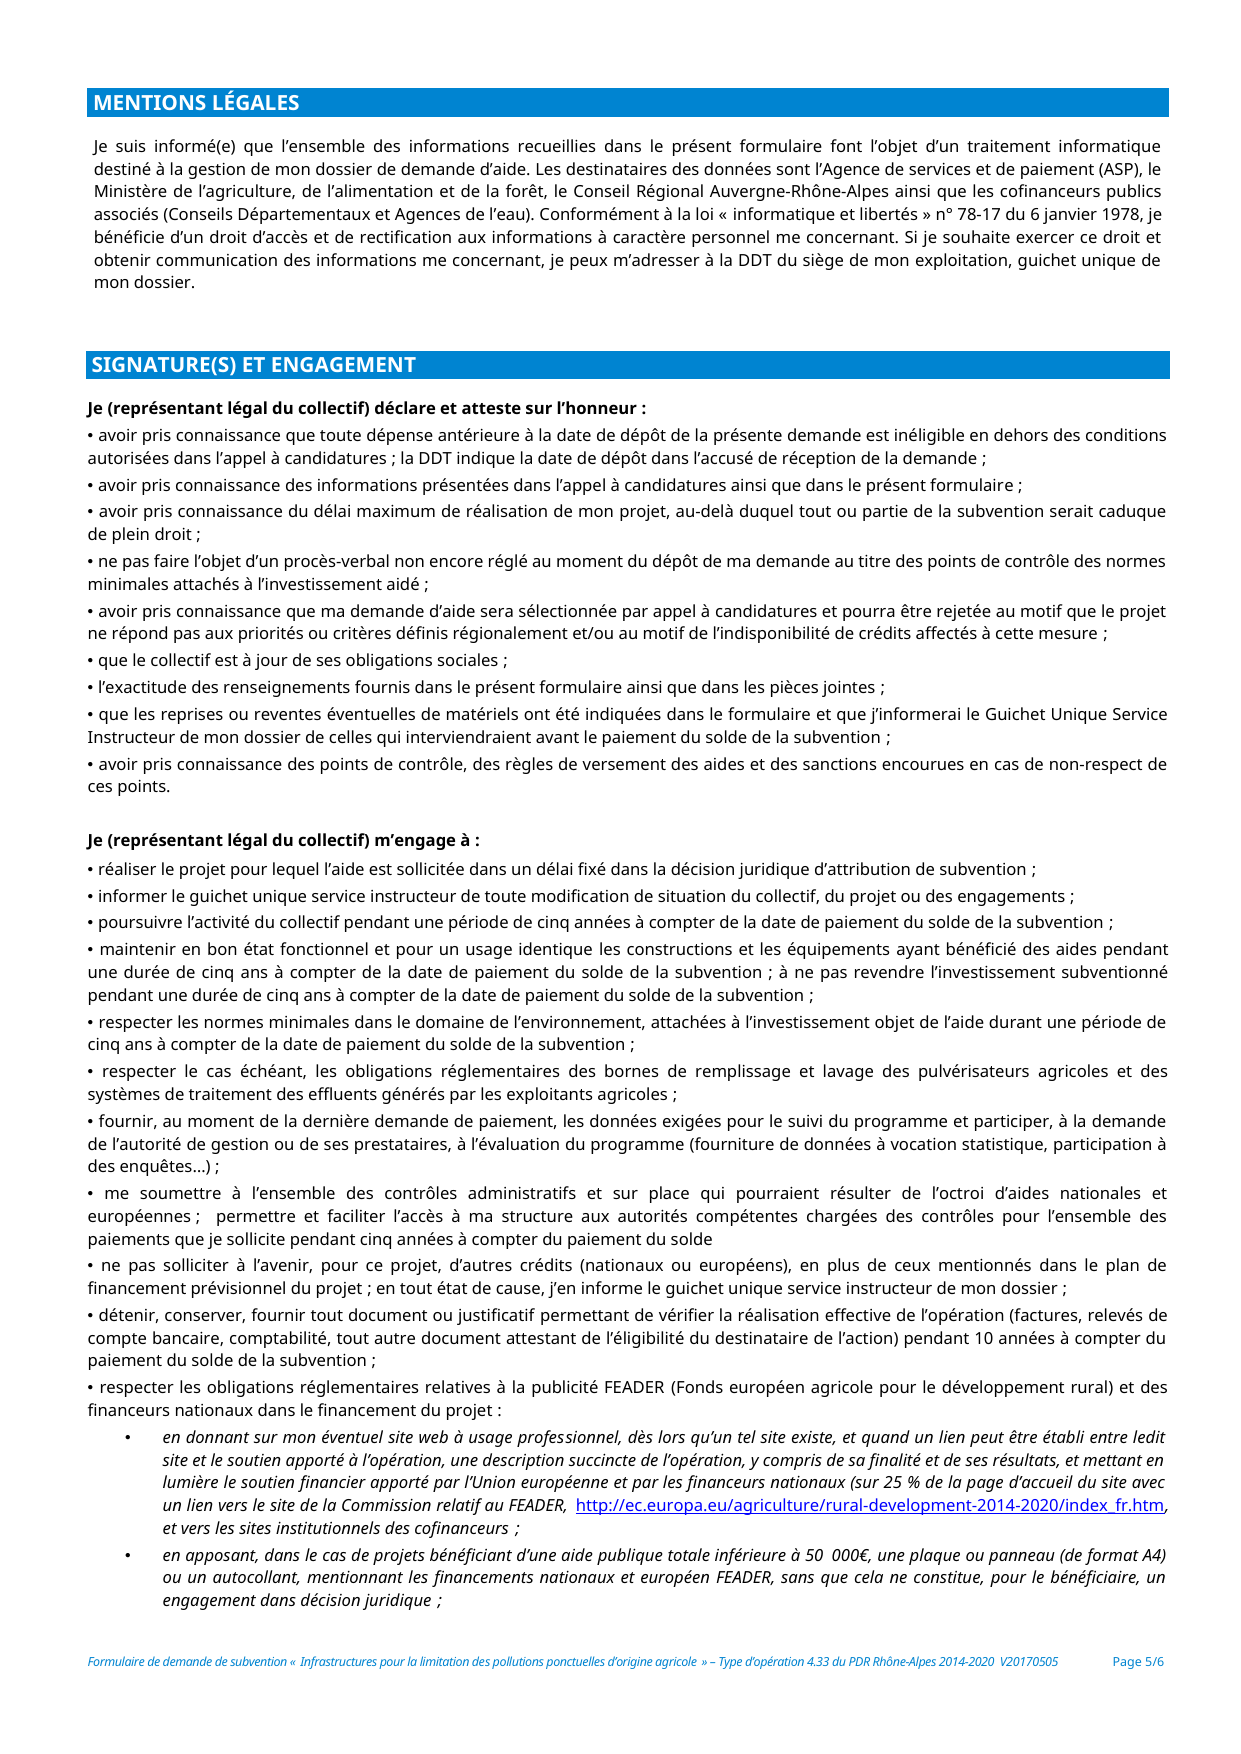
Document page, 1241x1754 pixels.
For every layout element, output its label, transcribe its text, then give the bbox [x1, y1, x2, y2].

text  ne pas faire l’objet d’un procès-verbal non encore réglé au moment du dépôt de ma demande au titre des points de contrôle des normes minimales attachés à l’investissement aidé ; [87, 550, 1169, 595]
list en apposant, dans le cas de projets bénéficiant d’une aide publique totale inférieure à 50 000€, une plaque ou panneau (de format A4) ou un autocollant, mentionnant les financements nationaux et européen FEADER, sans que cela ne constitue, pour le bénéficiaire, un engagement dans décision juridique ; [125, 1543, 1169, 1611]
list  poursuivre l’activité du collectif pendant une période de cinq années à compter de la date de paiement du solde de la subvention ; [87, 911, 1169, 934]
list  informer le guichet unique service instructeur de toute modification de situation du collectif, du projet ou des engagements ; [87, 884, 1169, 907]
list  respecter les obligations réglementaires relatives à la publicité FEADER (Fonds européen agricole pour le développement rural) et des financeurs nationaux dans le financement du projet : [87, 1376, 1169, 1421]
text  réaliser le projet pour lequel l’aide est sollicitée dans un délai fixé dans la décision juridique d’attribution de subvention ; [87, 857, 1169, 880]
list  détenir, conserver, fournir tout document ou justificatif permettant de vérifier la réalisation effective de l’opération (factures, relevés de compte bancaire, comptabilité, tout autre document attestant de l’éligibilité du destinataire de l’action) pendant 10 années à compter du paiement du solde de la subvention ; [87, 1303, 1169, 1372]
text  avoir pris connaissance des informations présentées dans l’appel à candidatures ainsi que dans le présent formulaire ; [87, 473, 1169, 496]
text Je (représentant légal du collectif) déclare et atteste sur l’honneur : [87, 397, 1169, 419]
text SIGNATURE(S) ET ENGAGEMENT [86, 351, 1170, 379]
text  avoir pris connaissance des points de contrôle, des règles de versement des aides et des sanctions encourues en cas de non-respect de ces points. [87, 752, 1169, 798]
list  maintenir en bon état fonctionnel et pour un usage identique les constructions et les équipements ayant bénéficié des aides pendant une durée de cinq ans à compter de la date de paiement du solde de la subvention ; à ne pas revendre l’investissement subventionné pendant une durée de cinq ans à compter de la date de paiement du solde de la subvention ; [87, 938, 1169, 1006]
text  avoir pris connaissance que ma demande d’aide sera sélectionnée par appel à candidatures et pourra être rejetée au motif que le projet ne répond pas aux priorités ou critères définis régionalement et/ou au motif de l’indisponibilité de crédits affectés à cette mesure ; [87, 599, 1169, 645]
list en donnant sur mon éventuel site web à usage professionnel, dès lors qu’un tel site existe, et quand un lien peut être établi entre ledit site et le soutien apporté à l’opération, une description succincte de l’opération, y compris de sa finalité et de ses résultats, et mettant en lumière le soutien financier apporté par l’Union européenne et par les financeurs nationaux (sur 25 % de la page d’accueil du site avec un lien vers le site de la Commission relatif au FEADER, http://ec.europa.eu/agriculture/rural-development-2014-2020/index_fr.htm, et vers les sites institutionnels des cofinanceurs ; [125, 1425, 1169, 1539]
text MENTIONS LÉGALES [87, 88, 1169, 117]
text Je suis informé(e) que l’ensemble des informations recueillies dans le présent formulaire font l’objet d’un traitement informatique destiné à la gestion de mon dossier de demande d’aide. Les destinataires des données sont l’Agence de services et de paiement (ASP), le Ministère de l’agriculture, de l’alimentation et de la forêt, le Conseil Régional Auvergne-Rhône-Alpes ainsi que les cofinanceurs publics associés (Conseils Départementaux et Agences de l’eau). Conformément à la loi « informatique et libertés » n° 78-17 du 6 janvier 1978, je bénéficie d’un droit d’accès et de rectification aux informations à caractère personnel me concernant. Si je souhaite exercer ce droit et obtenir communication des informations me concernant, je peux m’adresser à la DDT du siège de mon exploitation, guichet unique de mon dossier. [93, 135, 1163, 294]
text  que le collectif est à jour de ses obligations sociales ; [87, 649, 1169, 672]
text Je (représentant légal du collectif) m’engage à : [87, 829, 1169, 851]
list  fournir, au moment de la dernière demande de paiement, les données exigées pour le suivi du programme et participer, à la demande de l’autorité de gestion ou de ses prestataires, à l’évaluation du programme (fourniture de données à vocation statistique, participation à des enquêtes…) ; [87, 1109, 1169, 1177]
list  ne pas solliciter à l’avenir, pour ce projet, d’autres crédits (nationaux ou européens), en plus de ceux mentionnés dans le plan de financement prévisionnel du projet ; en tout état de cause, j’en informe le guichet unique service instructeur de mon dossier ; [87, 1254, 1169, 1299]
text  avoir pris connaissance du délai maximum de réalisation de mon projet, au-delà duquel tout ou partie de la subvention serait caduque de plein droit ; [87, 500, 1169, 546]
text  que les reprises ou reventes éventuelles de matériels ont été indiquées dans le formulaire et que j’informerai le Guichet Unique Service Instructeur de mon dossier de celles qui interviendraient avant le paiement du solde de la subvention ; [87, 703, 1169, 748]
text  l’exactitude des renseignements fournis dans le présent formulaire ainsi que dans les pièces jointes ; [87, 676, 1169, 698]
text  respecter les normes minimales dans le domaine de l’environnement, attachées à l’investissement objet de l’aide durant une période de cinq ans à compter de la date de paiement du solde de la subvention ; [87, 1010, 1169, 1056]
text  avoir pris connaissance que toute dépense antérieure à la date de dépôt de la présente demande est inéligible en dehors des conditions autorisées dans l’appel à candidatures ; la DDT indique la date de dépôt dans l’accusé de réception de la demande ; [87, 424, 1169, 469]
list  respecter le cas échéant, les obligations réglementaires des bornes de remplissage et lavage des pulvérisateurs agricoles et des systèmes de traitement des effluents générés par les exploitants agricoles ; [87, 1060, 1169, 1105]
list  me soumettre à l’ensemble des contrôles administratifs et sur place qui pourraient résulter de l’octroi d’aides nationales et européennes ; permettre et faciliter l’accès à ma structure aux autorités compétentes chargées des contrôles pour l’ensemble des paiements que je sollicite pendant cinq années à compter du paiement du solde [87, 1182, 1169, 1250]
